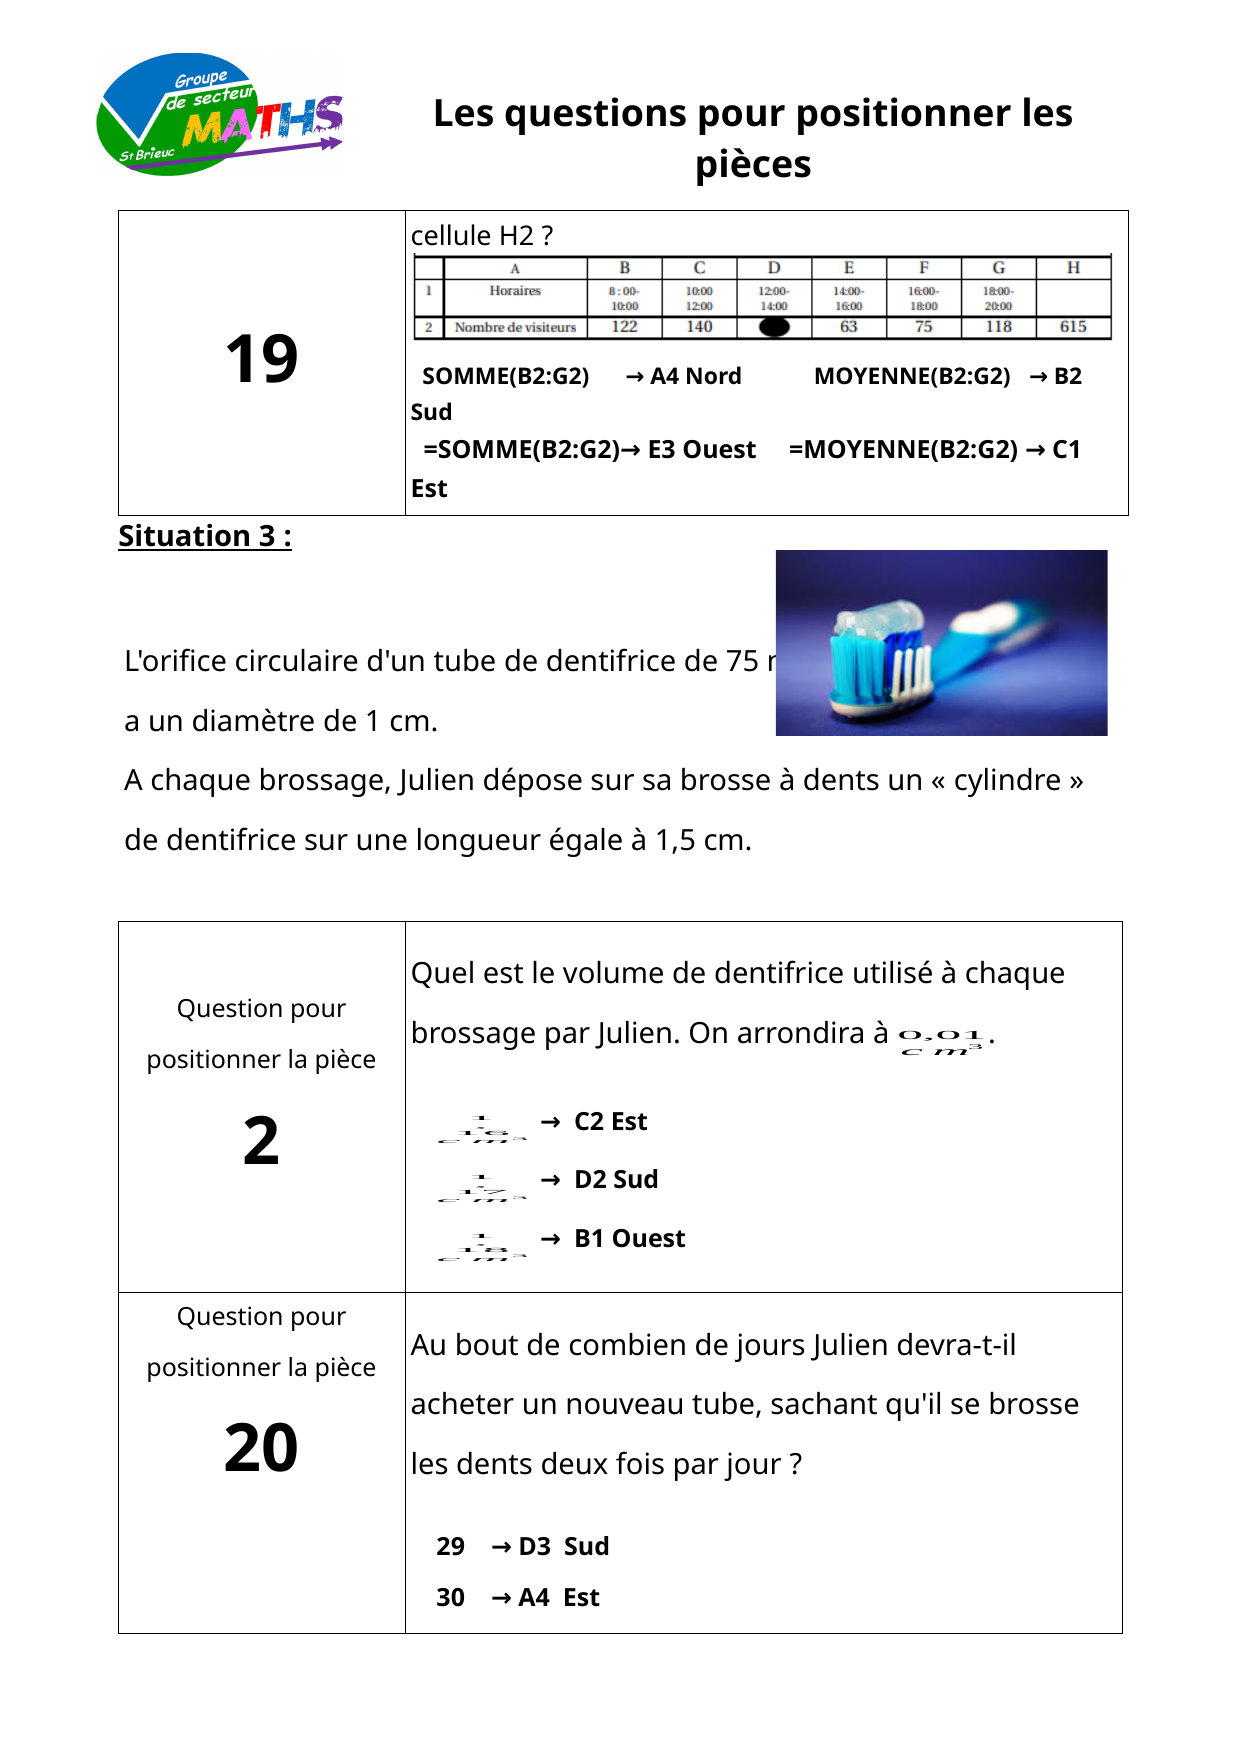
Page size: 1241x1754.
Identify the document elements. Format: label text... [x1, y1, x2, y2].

text Situation 3 : [118, 516, 1122, 555]
table_cell cellule H2 ? SOMME(B2:G2) → A4 Nord MOYENNE(B2:G2) → B2 Sud =SOMME(B2:G2)→ E3 Ouest =MOYENNE(B2:G2) → C1 Est [406, 211, 1128, 515]
table_header Question pour positionner la pièce 2 [119, 922, 405, 1292]
table_cell Question pour positionner la pièce 20 [119, 1293, 405, 1633]
table_cell Au bout de combien de jours Julien devra-t-il acheter un nouveau tube, sachant qu'il se brosse les dents deux fois par jour ? 29 → D3 Sud 30 → A4 Est [406, 1293, 1122, 1633]
table_cell 19 [119, 211, 405, 515]
table_header L'orifice circulaire d'un tube de dentifrice de 75 mL a un diamètre de 1 cm. A chaque brossage, Julien dépose sur sa brosse à dents un « cylindre » de dentifrice sur une longueur égale à 1,5 cm. [118, 635, 1123, 881]
table_header Quel est le volume de dentifrice utilisé à chaque brossage par Julien. On arrondira à . → C2 Est → D2 Sud → B1 Ouest [406, 922, 1122, 1292]
